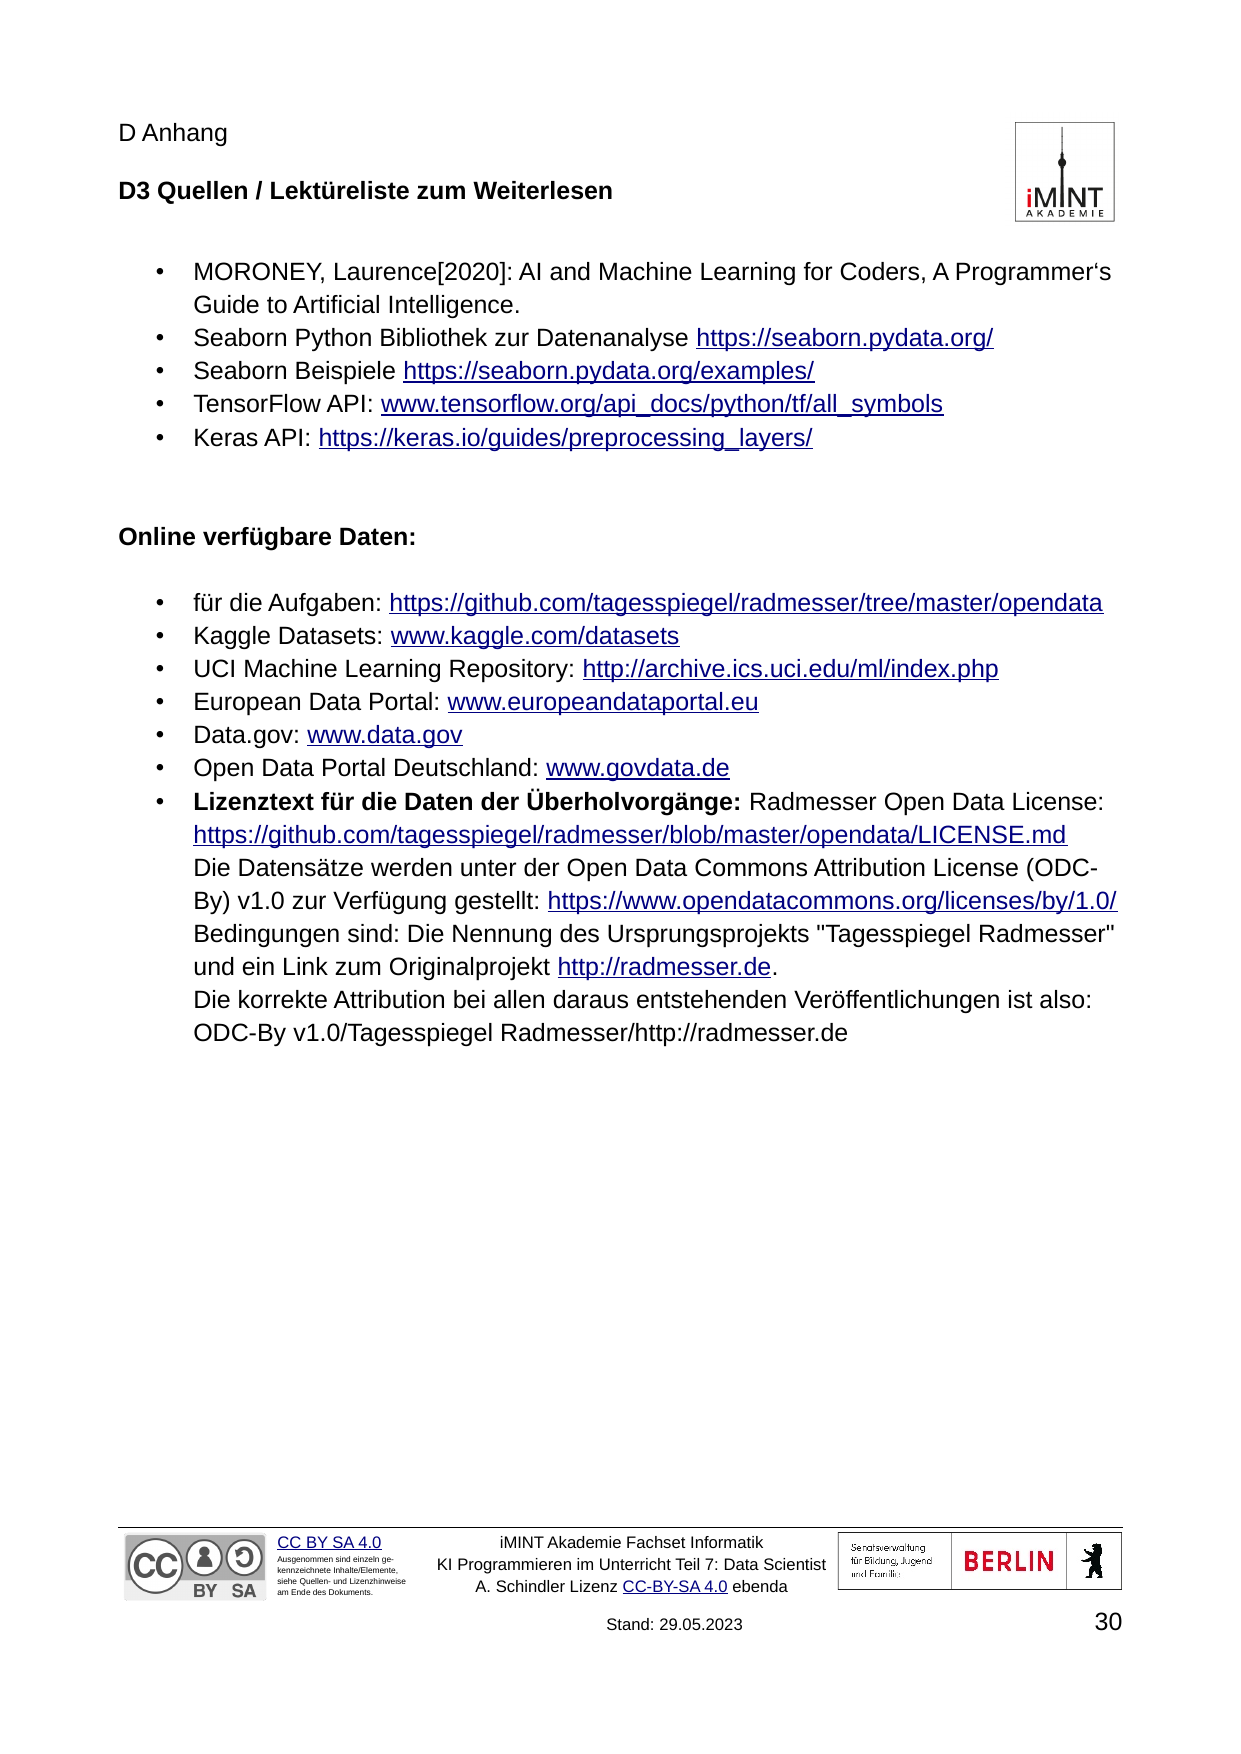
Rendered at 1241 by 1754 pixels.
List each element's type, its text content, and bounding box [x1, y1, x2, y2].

list Seaborn Python Bibliothek zur Datenanalyse https://seaborn.pydata.org/ [156, 323, 1122, 352]
picture [123, 1532, 267, 1602]
list Keras API: https://keras.io/guides/preprocessing_layers/ [156, 422, 1122, 451]
list TensorFlow API: www.tensorflow.org/api_docs/python/tf/all_symbols [156, 389, 1122, 418]
list Kaggle Datasets: www.kaggle.com/datasets [156, 621, 1122, 650]
list Die korrekte Attribution bei allen daraus entstehenden Veröffentlichungen ist also: ODC-By v1.0/Tagesspiegel Radmesser/http://radmesser.de [156, 985, 1122, 1046]
list MORONEY, Laurence[2020]: AI and Machine Learning for Coders, A Programmer‘s Guide to Artificial Intelligence. [156, 257, 1122, 319]
list Seaborn Beispiele https://seaborn.pydata.org/examples/ [156, 356, 1122, 385]
subtitle D3 Quellen / Lektüreliste zum Weiterlesen [118, 176, 1005, 205]
list Data.gov: www.data.gov [156, 720, 1122, 749]
list für die Aufgaben: https://github.com/tagesspiegel/radmesser/tree/master/opendata [156, 588, 1122, 617]
list Lizenztext für die Daten der Überholvorgänge: Radmesser Open Data License: https://github.com/tagesspiegel/radmesser/blob/master/opendata/LICENSE.md [156, 786, 1122, 848]
list Bedingungen sind: Die Nennung des Ursprungsprojekts "Tagesspiegel Radmesser" und ein Link zum Originalprojekt http://radmesser.de. [156, 919, 1122, 980]
list Open Data Portal Deutschland: www.govdata.de [156, 753, 1122, 782]
picture [837, 1532, 1122, 1590]
list European Data Portal: www.europeandataportal.eu [156, 687, 1122, 716]
list Die Datensätze werden unter der Open Data Commons Attribution License (ODC-By) v1.0 zur Verfügung gestellt: https://www.opendatacommons.org/licenses/by/1.0/ [156, 853, 1122, 914]
text Online verfügbare Daten: [118, 522, 1122, 550]
list UCI Machine Learning Repository: http://archive.ics.uci.edu/ml/index.php [156, 654, 1122, 683]
picture [1005, 112, 1119, 226]
